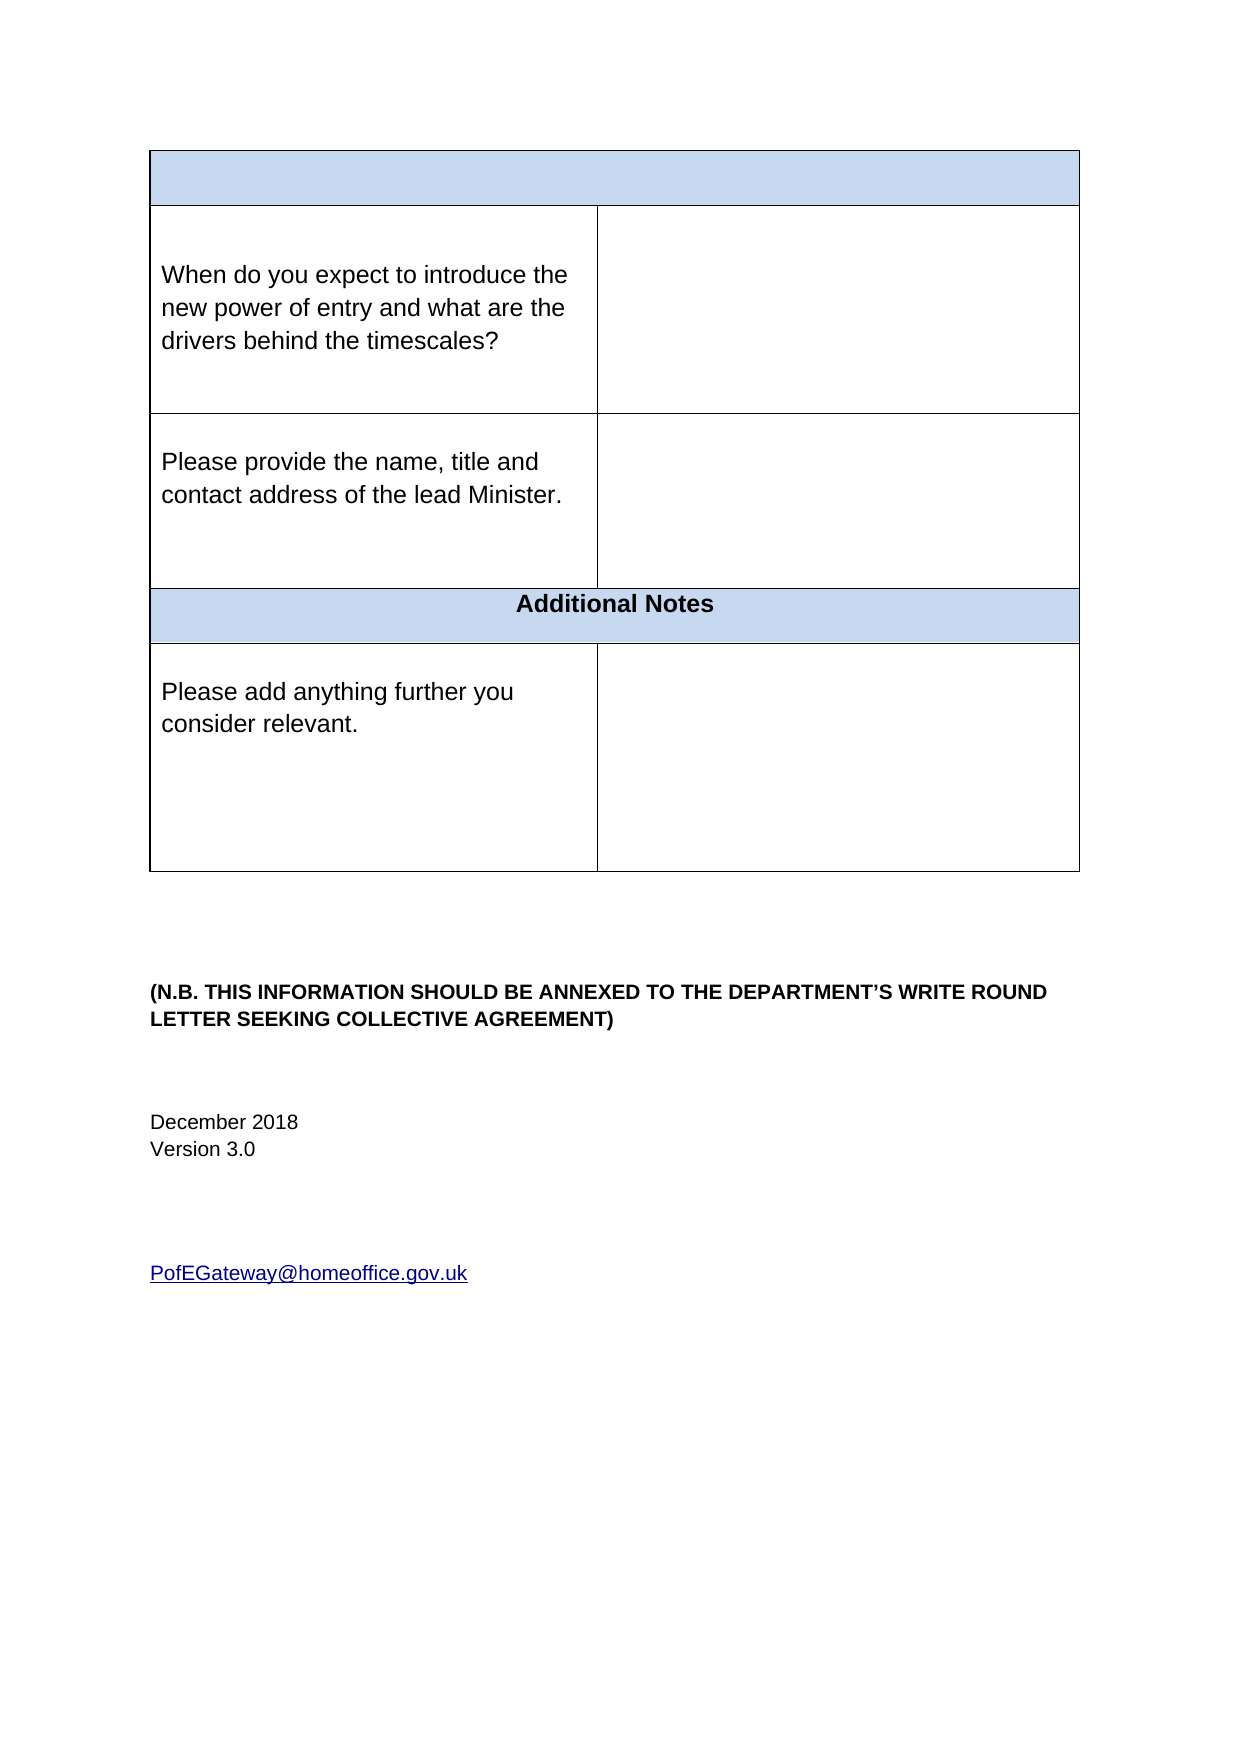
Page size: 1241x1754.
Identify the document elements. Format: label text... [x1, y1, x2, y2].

table_cell Please add anything further you consider relevant. [151, 644, 597, 871]
table_cell Additional Notes [151, 589, 1079, 642]
table_cell [598, 414, 1079, 587]
text December 2018 [150, 1109, 1090, 1133]
table_cell When do you expect to introduce the new power of entry and what are the drivers behind the timescales? [151, 206, 597, 413]
text PofEGateway@homeoffice.gov.uk [150, 1261, 1090, 1285]
text Version 3.0 [150, 1137, 1090, 1161]
table_cell [598, 206, 1079, 413]
table_cell [151, 151, 1079, 205]
table_cell Please provide the name, title and contact address of the lead Minister. [151, 414, 597, 587]
text (N.B. THIS INFORMATION SHOULD BE ANNEXED TO THE DEPARTMENT’S WRITE ROUND LETTER SEEKING COLLECTIVE AGREEMENT) [150, 980, 1090, 1031]
table_cell [598, 644, 1079, 871]
